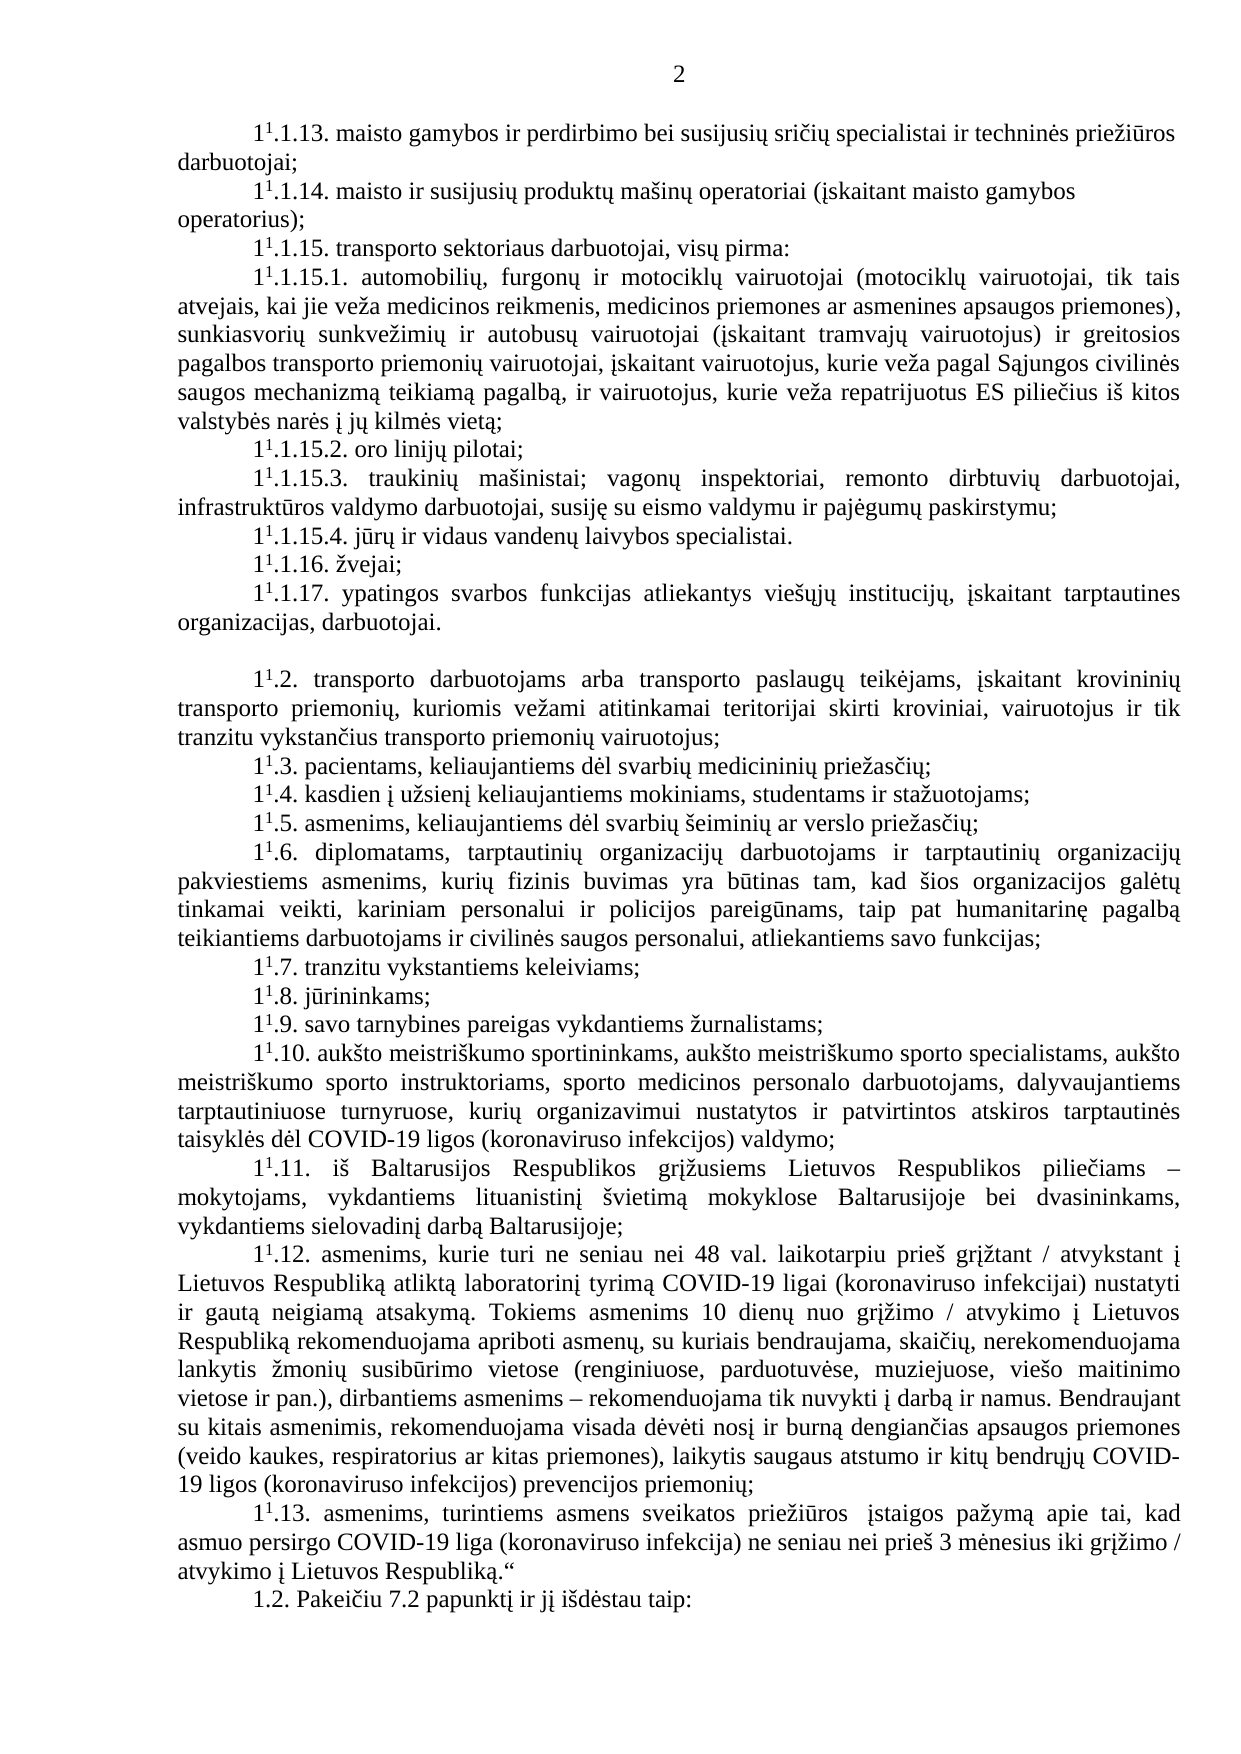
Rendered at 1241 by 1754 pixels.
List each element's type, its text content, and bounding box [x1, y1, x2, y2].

text 11.2. transporto darbuotojams arba transporto paslaugų teikėjams, įskaitant krovininių transporto priemonių, kuriomis vežami atitinkamai teritorijai skirti kroviniai, vairuotojus ir tik tranzitu vykstančius transporto priemonių vairuotojus; [177, 664, 1181, 751]
text 11.1.13. maisto gamybos ir perdirbimo bei susijusių sričių specialistai ir techninės priežiūros darbuotojai; [177, 118, 1181, 176]
text 11.3. pacientams, keliaujantiems dėl svarbių medicininių priežasčių; [177, 751, 1181, 779]
text 11.1.14. maisto ir susijusių produktų mašinų operatoriai (įskaitant maisto gamybos operatorius); [177, 176, 1181, 233]
text 11.5. asmenims, keliaujantiems dėl svarbių šeiminių ar verslo priežasčių; [177, 808, 1181, 837]
text 11.1.17. ypatingos svarbos funkcijas atliekantys viešųjų institucijų, įskaitant tarptautines organizacijas, darbuotojai. [177, 578, 1181, 636]
text 11.1.15. transporto sektoriaus darbuotojai, visų pirma: [177, 233, 1181, 262]
text 11.12. asmenims, kurie turi ne seniau nei 48 val. laikotarpiu prieš grįžtant / atvykstant į Lietuvos Respubliką atliktą laboratorinį tyrimą COVID-19 ligai (koronaviruso infekcijai) nustatyti ir gautą neigiamą atsakymą. Tokiems asmenims 10 dienų nuo grįžimo / atvykimo į Lietuvos Respubliką rekomenduojama apriboti asmenų, su kuriais bendraujama, skaičių, nerekomenduojama lankytis žmonių susibūrimo vietose (renginiuose, parduotuvėse, muziejuose, viešo maitinimo vietose ir pan.), dirbantiems asmenims – rekomenduojama tik nuvykti į darbą ir namus. Bendraujant su kitais asmenimis, rekomenduojama visada dėvėti nosį ir burną dengiančias apsaugos priemones (veido kaukes, respiratorius ar kitas priemones), laikytis saugaus atstumo ir kitų bendrųjų COVID-19 ligos (koronaviruso infekcijos) prevencijos priemonių; [177, 1239, 1181, 1498]
text 11.7. tranzitu vykstantiems keleiviams; [177, 952, 1181, 981]
text 11.9. savo tarnybines pareigas vykdantiems žurnalistams; [177, 1009, 1181, 1038]
text 1.2. Pakeičiu 7.2 papunktį ir jį išdėstau taip: [177, 1584, 1181, 1613]
text 11.11. iš Baltarusijos Respublikos grįžusiems Lietuvos Respublikos piliečiams – mokytojams, vykdantiems lituanistinį švietimą mokyklose Baltarusijoje bei dvasininkams, vykdantiems sielovadinį darbą Baltarusijoje; [177, 1153, 1181, 1239]
text 11.1.15.3. traukinių mašinistai; vagonų inspektoriai, remonto dirbtuvių darbuotojai, infrastruktūros valdymo darbuotojai, susiję su eismo valdymu ir pajėgumų paskirstymu; [177, 463, 1181, 521]
text 11.6. diplomatams, tarptautinių organizacijų darbuotojams ir tarptautinių organizacijų pakviestiems asmenims, kurių fizinis buvimas yra būtinas tam, kad šios organizacijos galėtų tinkamai veikti, kariniam personalui ir policijos pareigūnams, taip pat humanitarinę pagalbą teikiantiems darbuotojams ir civilinės saugos personalui, atliekantiems savo funkcijas; [177, 837, 1181, 952]
text 11.10. aukšto meistriškumo sportininkams, aukšto meistriškumo sporto specialistams, aukšto meistriškumo sporto instruktoriams, sporto medicinos personalo darbuotojams, dalyvaujantiems tarptautiniuose turnyruose, kurių organizavimui nustatytos ir patvirtintos atskiros tarptautinės taisyklės dėl COVID-19 ligos (koronaviruso infekcijos) valdymo; [177, 1038, 1181, 1153]
text 11.1.15.1. automobilių, furgonų ir motociklų vairuotojai (motociklų vairuotojai, tik tais atvejais, kai jie veža medicinos reikmenis, medicinos priemones ar asmenines apsaugos priemones), sunkiasvorių sunkvežimių ir autobusų vairuotojai (įskaitant tramvajų vairuotojus) ir greitosios pagalbos transporto priemonių vairuotojai, įskaitant vairuotojus, kurie veža pagal Sąjungos civilinės saugos mechanizmą teikiamą pagalbą, ir vairuotojus, kurie veža repatrijuotus ES piliečius iš kitos valstybės narės į jų kilmės vietą; [177, 262, 1181, 434]
text 11.1.15.2. oro linijų pilotai; [177, 434, 1181, 463]
text 11.13. asmenims, turintiems asmens sveikatos priežiūros įstaigos pažymą apie tai, kad asmuo persirgo COVID-19 liga (koronaviruso infekcija) ne seniau nei prieš 3 mėnesius iki grįžimo / atvykimo į Lietuvos Respubliką.“ [177, 1498, 1181, 1584]
text 11.1.15.4. jūrų ir vidaus vandenų laivybos specialistai. [177, 521, 1181, 549]
text 11.4. kasdien į užsienį keliaujantiems mokiniams, studentams ir stažuotojams; [177, 779, 1181, 808]
text 11.8. jūrininkams; [177, 981, 1181, 1009]
text 11.1.16. žvejai; [177, 549, 1181, 578]
